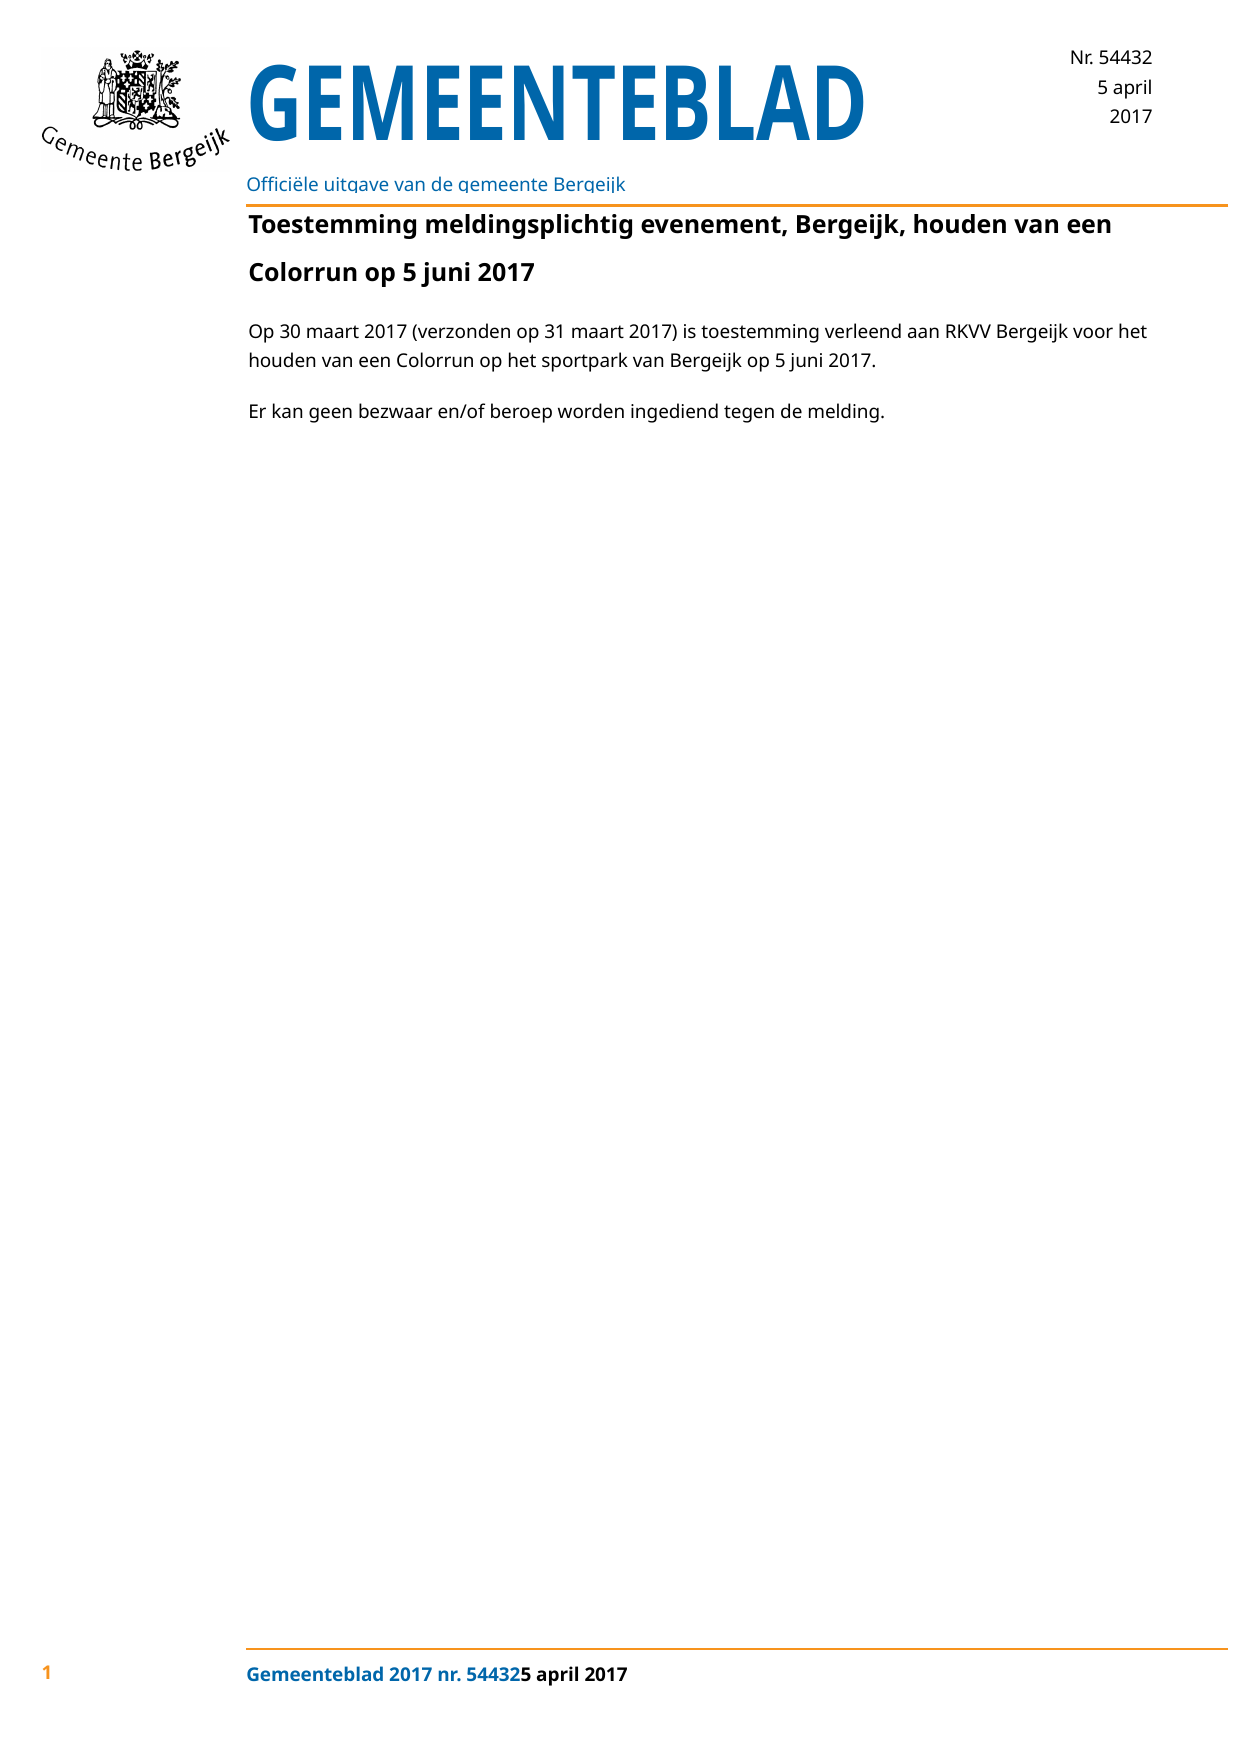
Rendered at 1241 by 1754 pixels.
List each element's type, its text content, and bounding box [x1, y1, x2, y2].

text Op 30 maart 2017 (verzonden op 31 maart 2017) is toestemming verleend aan RKVV Bergeijk voor het houden van een Colorrun op het sportpark van Bergeijk op 5 juni 2017. [248, 318, 1152, 373]
text Toestemming meldingsplichtig evenement, Bergeijk, houden van een Colorrun op 5 juni 2017 [248, 207, 1152, 288]
picture [41, 47, 231, 172]
text Er kan geen bezwaar en/of beroep worden ingediend tegen de melding. [248, 398, 1152, 424]
